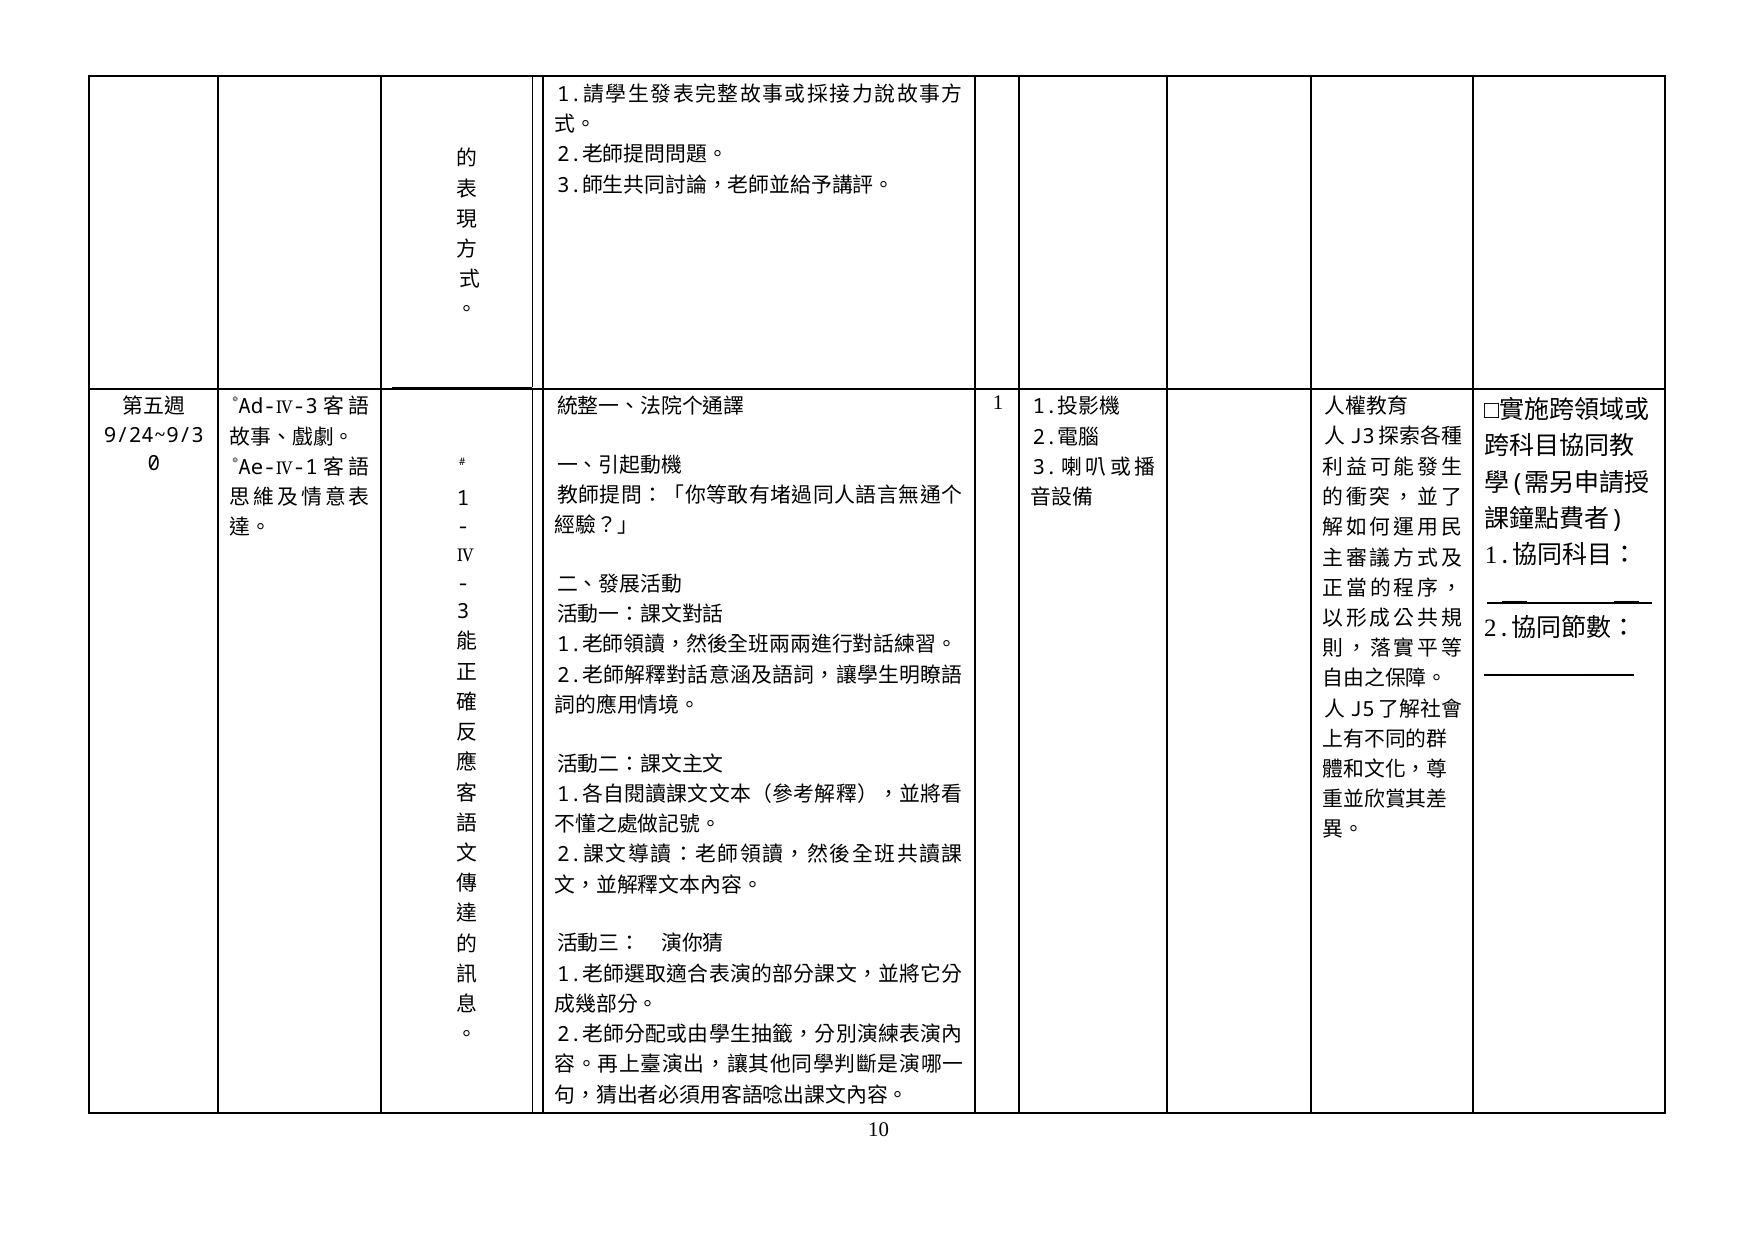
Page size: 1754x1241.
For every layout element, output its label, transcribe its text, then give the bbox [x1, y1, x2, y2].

table_cell 1 [976, 390, 1018, 1112]
table_cell [1312, 77, 1472, 387]
table_cell 1.請學生發表完整故事或採接力說故事方式。 2.老師提問問題。 3.師生共同討論，老師並給予講評。 [544, 77, 974, 387]
table_cell [1168, 77, 1310, 387]
table_cell 第五週 9/24~9/30 [90, 390, 217, 1112]
table_cell 1.投影機 2.電腦 3.喇叭或播音設備 [1020, 390, 1166, 1112]
table_cell [533, 390, 542, 1112]
table_cell #1-Ⅳ-3能正確反應客語文傳達的訊息。 [382, 390, 532, 1112]
table_cell 統整一、法院个通譯 一、引起動機 教師提問：「你等敢有堵過同人語言無通个經驗？」 二、發展活動 活動一：課文對話 1.老師領讀，然後全班兩兩進行對話練習。 2.老師解釋對話意涵及語詞，讓學生明瞭語詞的應用情境。 活動二：課文主文 1.各自閱讀課文文本（參考解釋），並將看不懂之處做記號。 2.課文導讀：老師領讀，然後全班共讀課文，並解釋文本內容。 活動三： 演你猜 1.老師選取適合表演的部分課文，並將它分成幾部分。 2.老師分配或由學生抽籤，分別演練表演內容。再上臺演出，讓其他同學判斷是演哪一句，猜出者必須用客語唸出課文內容。 [544, 390, 974, 1112]
table_cell □實施跨領域或跨科目協同教學(需另申請授課鐘點費者) 1.協同科目： ＿ ＿ 2.協同節數： ＿ ＿＿ [1474, 390, 1664, 1112]
table_cell [533, 77, 542, 387]
table_cell 的表現方 式。 [382, 77, 532, 387]
table_cell [1474, 77, 1664, 387]
table_cell ◎Ad-Ⅳ-3客語故事、戲劇。 ◎Ae-Ⅳ-1客語思維及情意表達。 [219, 390, 380, 1112]
table_cell [976, 77, 1018, 387]
table_cell 人權教育 人J3探索各種利益可能發生的衝突，並了解如何運用民主審議方式及正當的程序，以形成公共規則，落實平等自由之保障。 人J5了解社會上有不同的群體和文化，尊重並欣賞其差異。 [1312, 390, 1472, 1112]
table_cell [1168, 390, 1310, 1112]
table_cell [90, 77, 217, 387]
table_cell [1020, 77, 1166, 387]
table_cell [219, 77, 380, 387]
